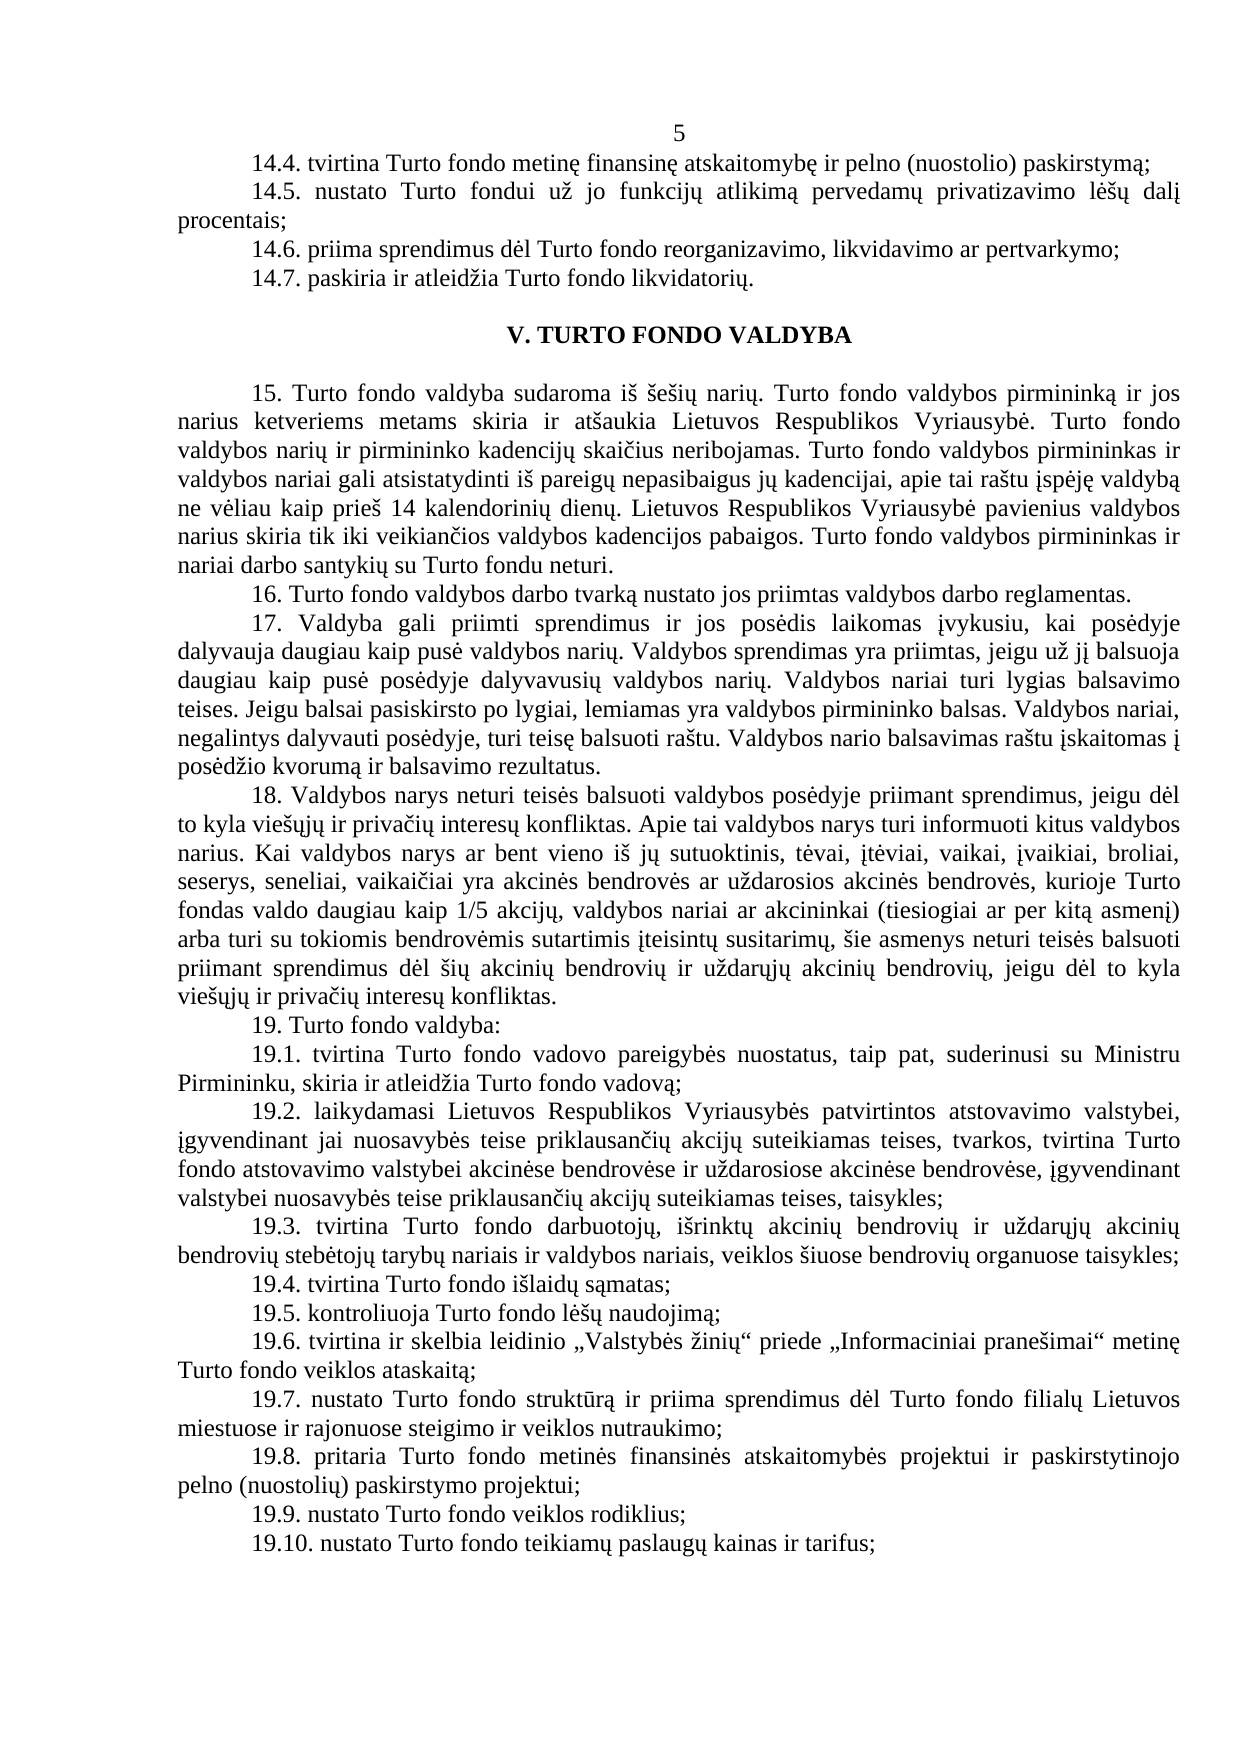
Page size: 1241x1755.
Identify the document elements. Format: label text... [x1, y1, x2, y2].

text 19.4. tvirtina Turto fondo išlaidų sąmatas; [177, 1269, 1181, 1298]
text 14.7. paskiria ir atleidžia Turto fondo likvidatorių. [177, 263, 1181, 291]
text 14.4. tvirtina Turto fondo metinę finansinę atskaitomybę ir pelno (nuostolio) paskirstymą; [177, 148, 1181, 176]
text 18. Valdybos narys neturi teisės balsuoti valdybos posėdyje priimant sprendimus, jeigu dėl to kyla viešųjų ir privačių interesų konfliktas. Apie tai valdybos narys turi informuoti kitus valdybos narius. Kai valdybos narys ar bent vieno iš jų sutuoktinis, tėvai, įtėviai, vaikai, įvaikiai, broliai, seserys, seneliai, vaikaičiai yra akcinės bendrovės ar uždarosios akcinės bendrovės, kurioje Turto fondas valdo daugiau kaip 1/5 akcijų, valdybos nariai ar akcininkai (tiesiogiai ar per kitą asmenį) arba turi su tokiomis bendrovėmis sutartimis įteisintų susitarimų, šie asmenys neturi teisės balsuoti priimant sprendimus dėl šių akcinių bendrovių ir uždarųjų akcinių bendrovių, jeigu dėl to kyla viešųjų ir privačių interesų konfliktas. [177, 780, 1181, 1010]
text 14.6. priima sprendimus dėl Turto fondo reorganizavimo, likvidavimo ar pertvarkymo; [177, 234, 1181, 263]
text 14.5. nustato Turto fondui už jo funkcijų atlikimą pervedamų privatizavimo lėšų dalį procentais; [177, 176, 1181, 234]
text 19. Turto fondo valdyba: [177, 1010, 1181, 1039]
text 19.5. kontroliuoja Turto fondo lėšų naudojimą; [177, 1298, 1181, 1326]
text 19.7. nustato Turto fondo struktūrą ir priima sprendimus dėl Turto fondo filialų Lietuvos miestuose ir rajonuose steigimo ir veiklos nutraukimo; [177, 1384, 1181, 1441]
text 19.2. laikydamasi Lietuvos Respublikos Vyriausybės patvirtintos atstovavimo valstybei, įgyvendinant jai nuosavybės teise priklausančių akcijų suteikiamas teises, tvarkos, tvirtina Turto fondo atstovavimo valstybei akcinėse bendrovėse ir uždarosiose akcinėse bendrovėse, įgyvendinant valstybei nuosavybės teise priklausančių akcijų suteikiamas teises, taisykles; [177, 1096, 1181, 1211]
text 19.9. nustato Turto fondo veiklos rodiklius; [177, 1499, 1181, 1528]
text 19.6. tvirtina ir skelbia leidinio „Valstybės žinių“ priede „Informaciniai pranešimai“ metinę Turto fondo veiklos ataskaitą; [177, 1326, 1181, 1384]
text 19.8. pritaria Turto fondo metinės finansinės atskaitomybės projektui ir paskirstytinojo pelno (nuostolių) paskirstymo projektui; [177, 1441, 1181, 1499]
text 19.10. nustato Turto fondo teikiamų paslaugų kainas ir tarifus; [177, 1528, 1181, 1556]
text 15. Turto fondo valdyba sudaroma iš šešių narių. Turto fondo valdybos pirmininką ir jos narius ketveriems metams skiria ir atšaukia Lietuvos Respublikos Vyriausybė. Turto fondo valdybos narių ir pirmininko kadencijų skaičius neribojamas. Turto fondo valdybos pirmininkas ir valdybos nariai gali atsistatydinti iš pareigų nepasibaigus jų kadencijai, apie tai raštu įspėję valdybą ne vėliau kaip prieš 14 kalendorinių dienų. Lietuvos Respublikos Vyriausybė pavienius valdybos narius skiria tik iki veikiančios valdybos kadencijos pabaigos. Turto fondo valdybos pirmininkas ir nariai darbo santykių su Turto fondu neturi. [177, 378, 1181, 579]
text V. TURTO FONDO VALDYBA [177, 320, 1181, 349]
text 19.1. tvirtina Turto fondo vadovo pareigybės nuostatus, taip pat, suderinusi su Ministru Pirmininku, skiria ir atleidžia Turto fondo vadovą; [177, 1039, 1181, 1096]
text 17. Valdyba gali priimti sprendimus ir jos posėdis laikomas įvykusiu, kai posėdyje dalyvauja daugiau kaip pusė valdybos narių. Valdybos sprendimas yra priimtas, jeigu už jį balsuoja daugiau kaip pusė posėdyje dalyvavusių valdybos narių. Valdybos nariai turi lygias balsavimo teises. Jeigu balsai pasiskirsto po lygiai, lemiamas yra valdybos pirmininko balsas. Valdybos nariai, negalintys dalyvauti posėdyje, turi teisę balsuoti raštu. Valdybos nario balsavimas raštu įskaitomas į posėdžio kvorumą ir balsavimo rezultatus. [177, 608, 1181, 780]
text 19.3. tvirtina Turto fondo darbuotojų, išrinktų akcinių bendrovių ir uždarųjų akcinių bendrovių stebėtojų tarybų nariais ir valdybos nariais, veiklos šiuose bendrovių organuose taisykles; [177, 1211, 1181, 1269]
text 16. Turto fondo valdybos darbo tvarką nustato jos priimtas valdybos darbo reglamentas. [177, 579, 1181, 608]
